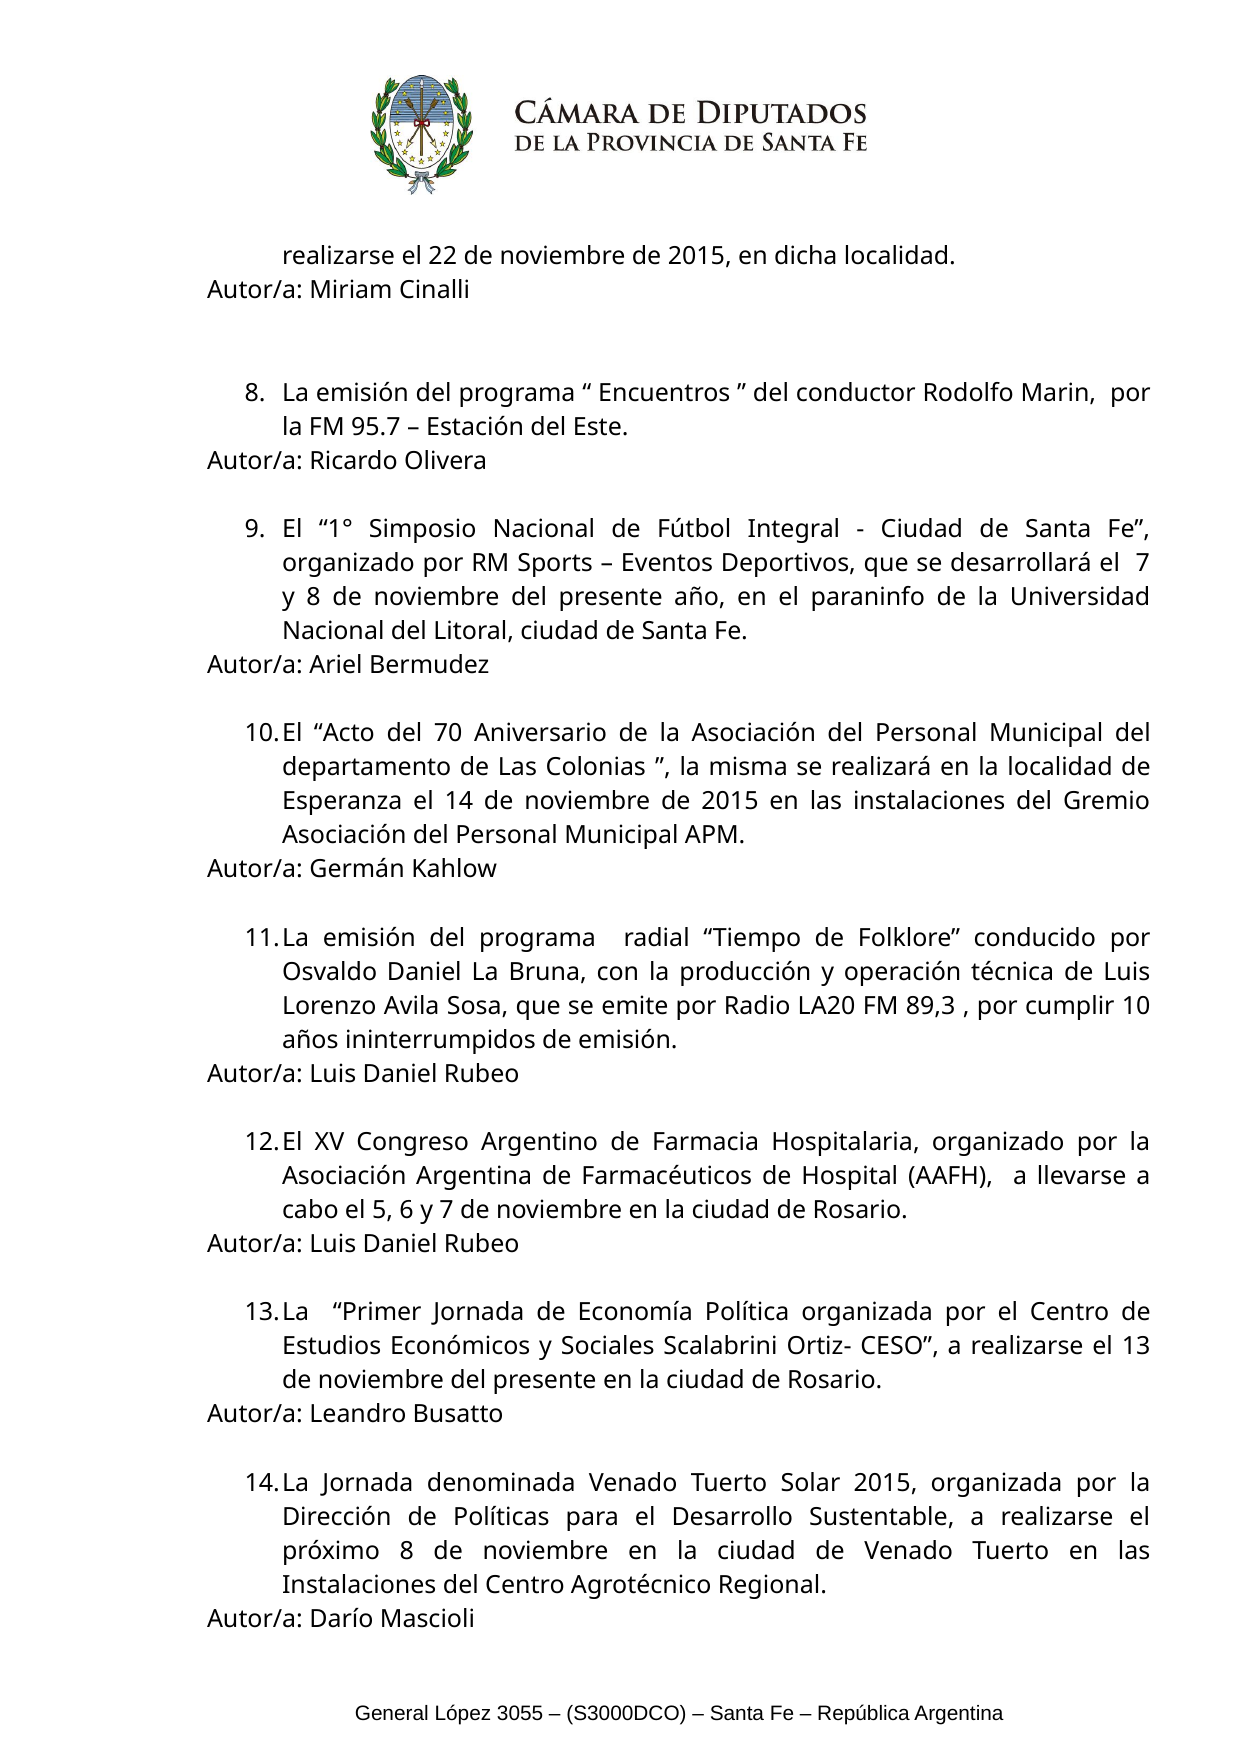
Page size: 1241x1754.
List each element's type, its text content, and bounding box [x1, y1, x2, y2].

text Autor/a: Leandro Busatto [204, 1396, 1152, 1430]
list La emisión del programa “ Encuentros ” del conductor Rodolfo Marin, por la FM 95.7 – Estación del Este. [244, 374, 1152, 442]
text Autor/a: Miriam Cinalli [204, 272, 1152, 306]
text Autor/a: Ariel Bermudez [204, 647, 1152, 681]
list La “Primer Jornada de Economía Política organizada por el Centro de Estudios Económicos y Sociales Scalabrini Ortiz- CESO”, a realizarse el 13 de noviembre del presente en la ciudad de Rosario. [244, 1294, 1152, 1396]
text Autor/a: Luis Daniel Rubeo [204, 1056, 1152, 1089]
list El “1° Simposio Nacional de Fútbol Integral - Ciudad de Santa Fe”, organizado por RM Sports – Eventos Deportivos, que se desarrollará el 7 y 8 de noviembre del presente año, en el paraninfo de la Universidad Nacional del Litoral, ciudad de Santa Fe. [244, 511, 1152, 647]
text Autor/a: Darío Mascioli [204, 1601, 1152, 1634]
picture [370, 75, 867, 199]
list El “Acto del 70 Aniversario de la Asociación del Personal Municipal del departamento de Las Colonias ”, la misma se realizará en la localidad de Esperanza el 14 de noviembre de 2015 en las instalaciones del Gremio Asociación del Personal Municipal APM. [244, 715, 1152, 851]
text Autor/a: Germán Kahlow [204, 851, 1152, 885]
list El XV Congreso Argentino de Farmacia Hospitalaria, organizado por la Asociación Argentina de Farmacéuticos de Hospital (AAFH), a llevarse a cabo el 5, 6 y 7 de noviembre en la ciudad de Rosario. [244, 1124, 1152, 1226]
list La emisión del programa radial “Tiempo de Folklore” conducido por Osvaldo Daniel La Bruna, con la producción y operación técnica de Luis Lorenzo Avila Sosa, que se emite por Radio LA20 FM 89,3 , por cumplir 10 años ininterrumpidos de emisión. [244, 919, 1152, 1056]
text Autor/a: Luis Daniel Rubeo [204, 1226, 1152, 1260]
text Autor/a: Ricardo Olivera [204, 442, 1152, 476]
list La Jornada denominada Venado Tuerto Solar 2015, organizada por la Dirección de Políticas para el Desarrollo Sustentable, a realizarse el próximo 8 de noviembre en la ciudad de Venado Tuerto en las Instalaciones del Centro Agrotécnico Regional. [244, 1464, 1152, 1601]
list realizarse el 22 de noviembre de 2015, en dicha localidad. [244, 238, 1152, 272]
